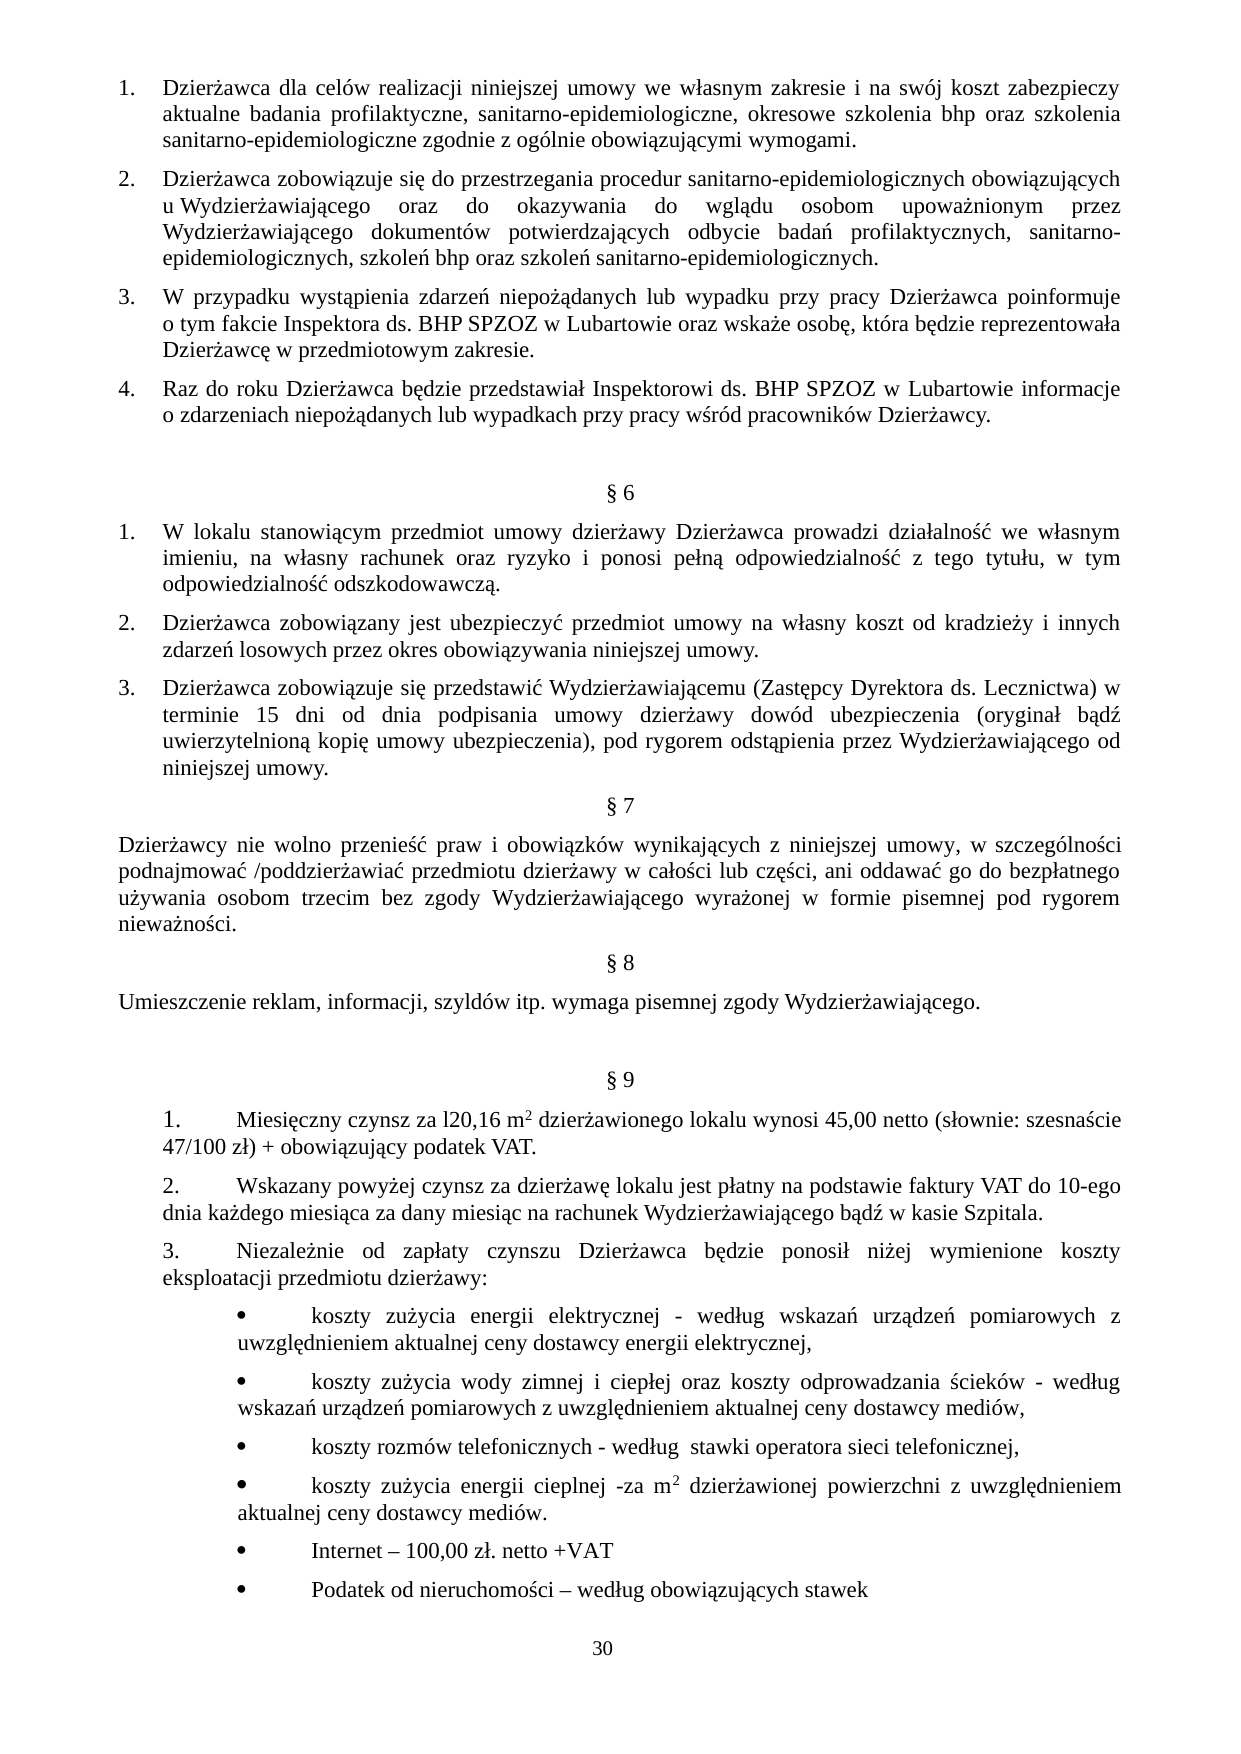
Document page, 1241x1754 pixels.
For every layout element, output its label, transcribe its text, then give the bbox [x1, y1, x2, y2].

list Internet – 100,00 zł. netto +VAT [237, 1537, 1122, 1564]
list Dzierżawca dla celów realizacji niniejszej umowy we własnym zakresie i na swój koszt zabezpieczy aktualne badania profilaktyczne, sanitarno-epidemiologiczne, okresowe szkolenia bhp oraz szkolenia sanitarno-epidemiologiczne zgodnie z ogólnie obowiązującymi wymogami. [118, 74, 1122, 153]
list koszty rozmów telefonicznych - według stawki operatora sieci telefonicznej, [237, 1433, 1122, 1459]
list Dzierżawca zobowiązany jest ubezpieczyć przedmiot umowy na własny koszt od kradzieży i innych zdarzeń losowych przez okres obowiązywania niniejszej umowy. [118, 609, 1122, 662]
list Niezależnie od zapłaty czynszu Dzierżawca będzie ponosił niżej wymienione koszty eksploatacji przedmiotu dzierżawy: [162, 1237, 1122, 1290]
list W przypadku wystąpienia zdarzeń niepożądanych lub wypadku przy pracy Dzierżawca poinformuje o tym fakcie Inspektora ds. BHP SPZOZ w Lubartowie oraz wskaże osobę, która będzie reprezentowała Dzierżawcę w przedmiotowym zakresie. [118, 283, 1122, 362]
list Wskazany powyżej czynsz za dzierżawę lokalu jest płatny na podstawie faktury VAT do 10-ego dnia każdego miesiąca za dany miesiąc na rachunek Wydzierżawiającego bądź w kasie Szpitala. [162, 1172, 1122, 1225]
text § 6 [118, 479, 1122, 505]
text § 8 [118, 949, 1122, 976]
list Miesięczny czynsz za l20,16 m2 dzierżawionego lokalu wynosi 45,00 netto (słownie: szesnaście 47/100 zł) + obowiązujący podatek VAT. [162, 1104, 1122, 1160]
list Raz do roku Dzierżawca będzie przedstawiał Inspektorowi ds. BHP SPZOZ w Lubartowie informacje o zdarzeniach niepożądanych lub wypadkach przy pracy wśród pracowników Dzierżawcy. [118, 375, 1122, 427]
text Umieszczenie reklam, informacji, szyldów itp. wymaga pisemnej zgody Wydzierżawiającego. [118, 988, 1122, 1014]
list Dzierżawca zobowiązuje się przedstawić Wydzierżawiającemu (Zastępcy Dyrektora ds. Lecznictwa) w terminie 15 dni od dnia podpisania umowy dzierżawy dowód ubezpieczenia (oryginał bądź uwierzytelnioną kopię umowy ubezpieczenia), pod rygorem odstąpienia przez Wydzierżawiającego od niniejszej umowy. [118, 674, 1122, 780]
list koszty zużycia wody zimnej i ciepłej oraz koszty odprowadzania ścieków - według wskazań urządzeń pomiarowych z uwzględnieniem aktualnej ceny dostawcy mediów, [237, 1368, 1122, 1421]
text § 7 [118, 792, 1122, 819]
list Podatek od nieruchomości – według obowiązujących stawek [237, 1576, 1122, 1603]
list koszty zużycia energii cieplnej -za m2 dzierżawionej powierzchni z uwzględnieniem aktualnej ceny dostawcy mediów. [237, 1472, 1122, 1525]
list koszty zużycia energii elektrycznej - według wskazań urządzeń pomiarowych z uwzględnieniem aktualnej ceny dostawcy energii elektrycznej, [237, 1303, 1122, 1355]
list Dzierżawca zobowiązuje się do przestrzegania procedur sanitarno-epidemiologicznych obowiązujących u Wydzierżawiającego oraz do okazywania do wglądu osobom upoważnionym przez Wydzierżawiającego dokumentów potwierdzających odbycie badań profilaktycznych, sanitarno-epidemiologicznych, szkoleń bhp oraz szkoleń sanitarno-epidemiologicznych. [118, 165, 1122, 271]
list W lokalu stanowiącym przedmiot umowy dzierżawy Dzierżawca prowadzi działalność we własnym imieniu, na własny rachunek oraz ryzyko i ponosi pełną odpowiedzialność z tego tytułu, w tym odpowiedzialność odszkodowawczą. [118, 518, 1122, 597]
text § 9 [118, 1066, 1122, 1092]
text Dzierżawcy nie wolno przenieść praw i obowiązków wynikających z niniejszej umowy, w szczególności podnajmować /poddzierżawiać przedmiotu dzierżawy w całości lub części, ani oddawać go do bezpłatnego używania osobom trzecim bez zgody Wydzierżawiającego wyrażonej w formie pisemnej pod rygorem nieważności. [118, 831, 1122, 937]
